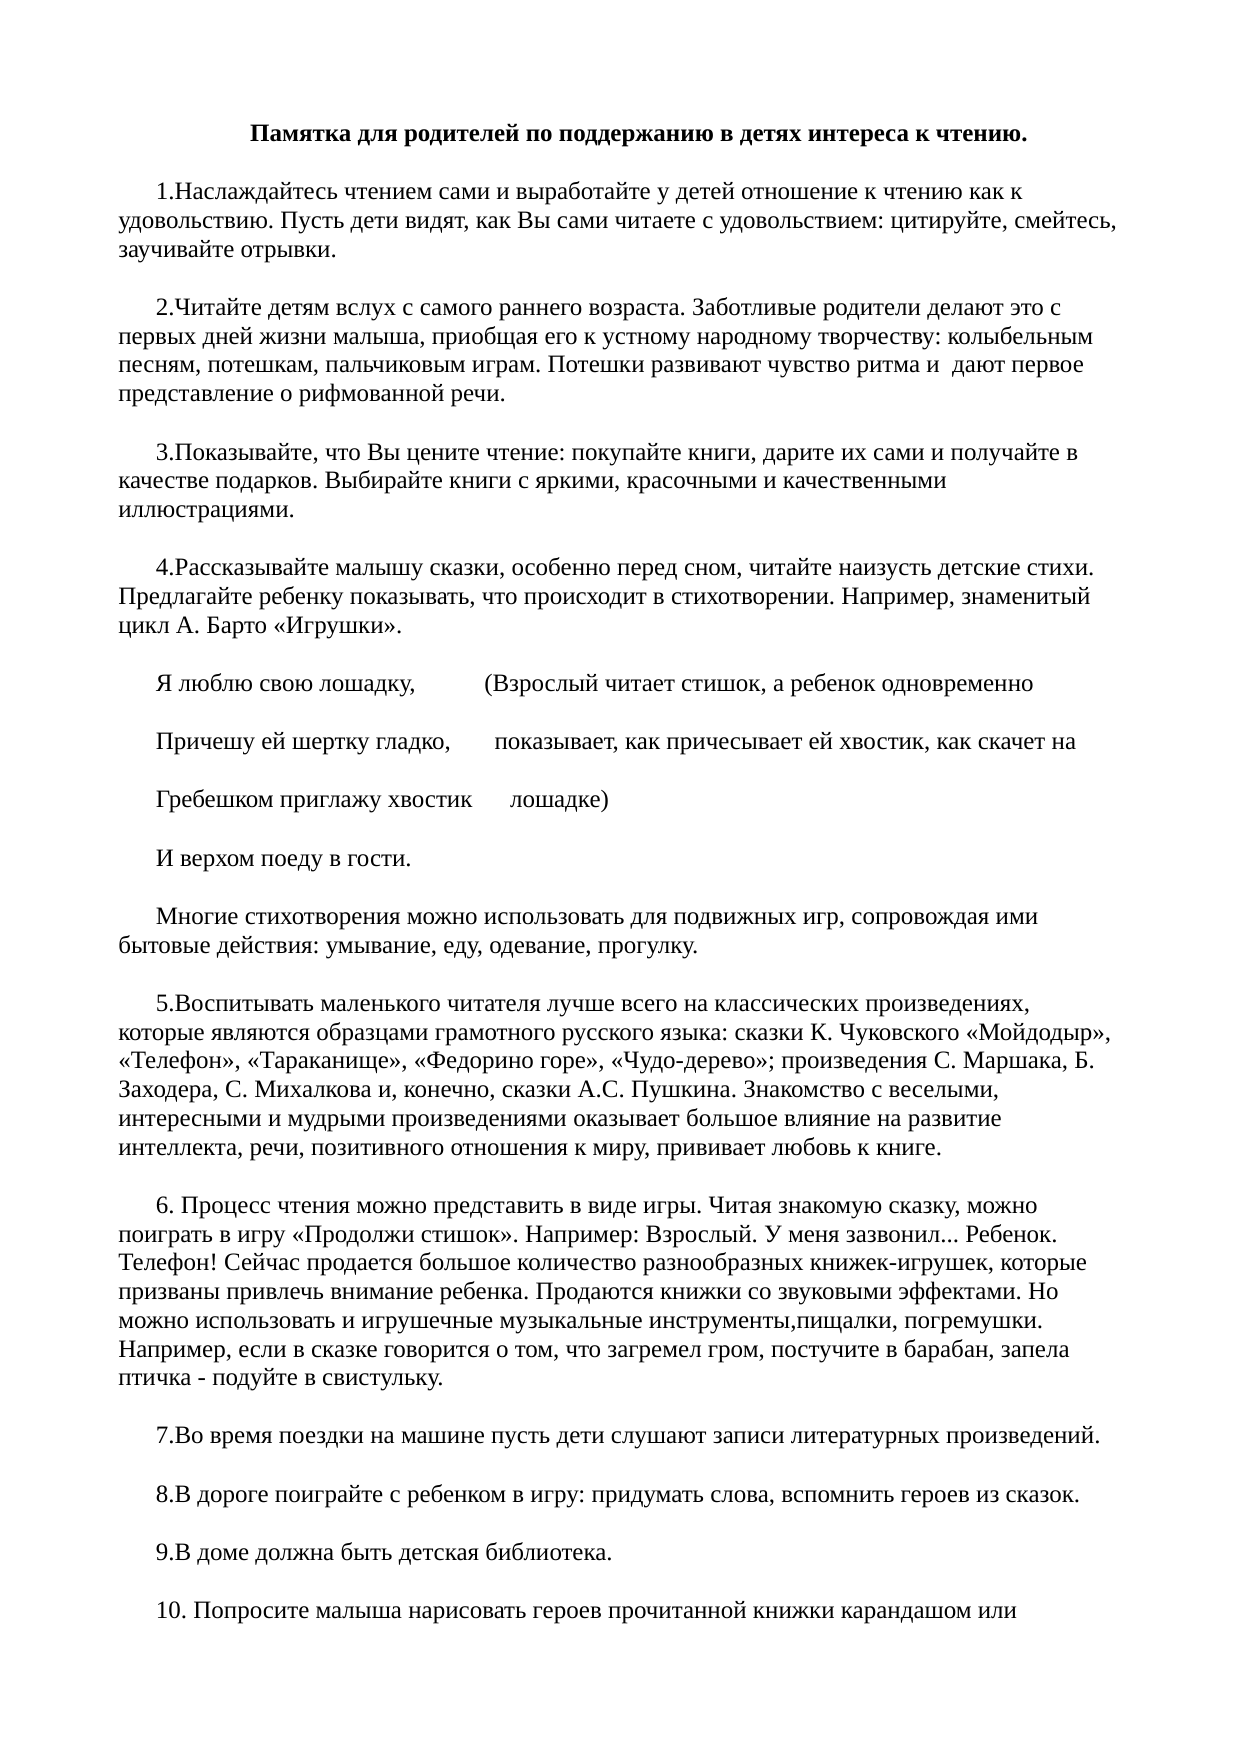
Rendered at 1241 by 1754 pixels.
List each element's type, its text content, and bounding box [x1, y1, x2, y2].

text 5.Воспитывать маленького читателя лучше всего на классических произведениях, которые являются образцами грамотного русского языка: сказки К. Чуковского «Мойдодыр», «Телефон», «Тараканище», «Федорино горе», «Чудо-дерево»; произведения С. Маршака, Б. Заходера, С. Михалкова и, конечно, сказки А.С. Пушкина. Знакомство с веселыми, интересными и мудрыми произведениями оказывает большое влияние на развитие интеллекта, речи, позитивного отношения к миру, прививает любовь к книге. [118, 988, 1122, 1160]
text Гребешком приглажу хвостик лошадке) [118, 784, 1122, 813]
text 9.В доме должна быть детская библиотека. [118, 1537, 1122, 1566]
text 3.Показывайте, что Вы цените чтение: покупайте книги, дарите их сами и получайте в качестве подарков. Выбирайте книги с яркими, красочными и качественными иллюстрациями. [118, 437, 1122, 523]
text Причешу ей шертку гладко, показывает, как причесывает ей хвостик, как скачет на [118, 726, 1122, 755]
text Многие стихотворения можно использовать для подвижных игр, сопровождая ими бытовые действия: умывание, еду, одевание, прогулку. [118, 901, 1122, 958]
text 1.Наслаждайтесь чтением сами и выработайте у детей отношение к чтению как к удовольствию. Пусть дети видят, как Вы сами читаете с удовольствием: цитируйте, смейтесь, заучивайте отрывки. [118, 176, 1122, 263]
text 7.Во время поездки на машине пусть дети слушают записи литературных произведений. [118, 1421, 1122, 1449]
text 2.Читайте детям вслух с самого раннего возраста. Заботливые родители делают это с первых дней жизни малыша, приобщая его к устному народному творчеству: колыбельным песням, потешкам, пальчиковым играм. Потешки развивают чувство ритма и дают первое представление о рифмованной речи. [118, 292, 1122, 407]
text 10. Попросите малыша нарисовать героев прочитанной книжки карандашом или [118, 1595, 1122, 1624]
text 8.В дороге поиграйте с ребенком в игру: придумать слова, вспомнить героев из сказок. [118, 1479, 1122, 1508]
text Памятка для родителей по поддержанию в детях интереса к чтению. [118, 118, 1122, 147]
text И верхом поеду в гости. [118, 843, 1122, 871]
text Я люблю свою лошадку, (Взрослый читает стишок, а ребенок одновременно [118, 668, 1122, 697]
text 6. Процесс чтения можно представить в виде игры. Читая знакомую сказку, можно поиграть в игру «Продолжи стишок». Например: Взрослый. У меня зазвонил... Ребенок. Телефон! Сейчас продается большое количество разнообразных книжек-игрушек, которые призваны привлечь внимание ребенка. Продаются книжки со звуковыми эффектами. Но можно использовать и игрушечные музыкальные инструменты,пищалки, погремушки. Например, если в сказке говорится о том, что загремел гром, постучите в барабан, запела птичка - подуйте в свистульку. [118, 1190, 1122, 1391]
text 4.Рассказывайте малышу сказки, особенно перед сном, читайте наизусть детские стихи. Предлагайте ребенку показывать, что происходит в стихотворении. Например, знаменитый цикл А. Барто «Игрушки». [118, 552, 1122, 638]
